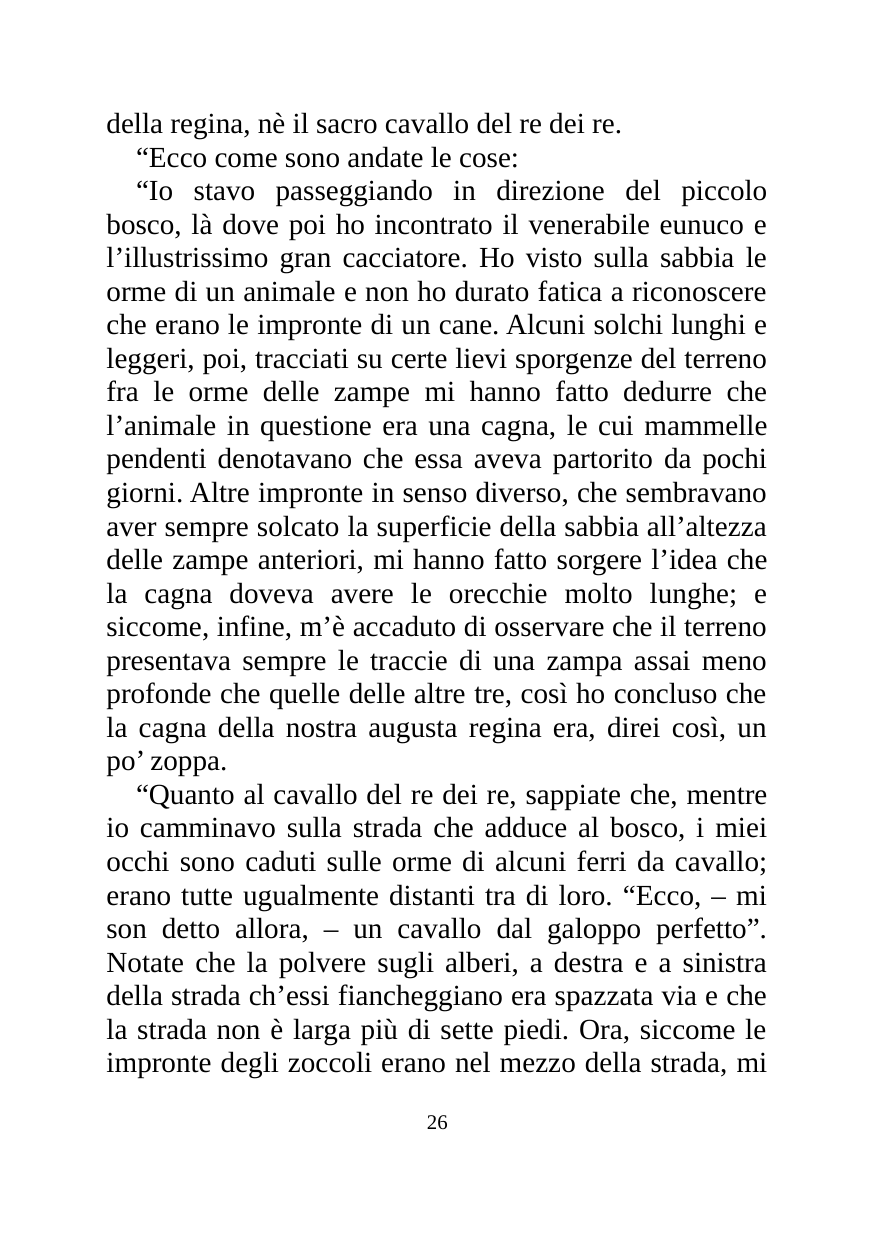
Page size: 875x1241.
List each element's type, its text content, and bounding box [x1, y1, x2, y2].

text della regina, nè il sacro cavallo del re dei re. [106, 106, 768, 140]
text “Ecco come sono andate le cose: [106, 140, 768, 173]
text “Io stavo passeggiando in direzione del piccolo bosco, là dove poi ho incontrato il venerabile eunuco e l’illustrissimo gran cacciatore. Ho visto sulla sabbia le orme di un animale e non ho durato fatica a riconoscere che erano le impronte di un cane. Alcuni solchi lunghi e leggeri, poi, tracciati su certe lievi sporgenze del terreno fra le orme delle zampe mi hanno fatto dedurre che l’animale in questione era una cagna, le cui mammelle pendenti denotavano che essa aveva partorito da pochi giorni. Altre impronte in senso diverso, che sembravano aver sempre solcato la superficie della sabbia all’altezza delle zampe anteriori, mi hanno fatto sorgere l’idea che la cagna doveva avere le orecchie molto lunghe; e siccome, infine, m’è accaduto di osservare che il terreno presentava sempre le traccie di una zampa assai meno profonde che quelle delle altre tre, così ho concluso che la cagna della nostra augusta regina era, direi così, un po’ zoppa. [106, 173, 768, 777]
text “Quanto al cavallo del re dei re, sappiate che, mentre io camminavo sulla strada che adduce al bosco, i miei occhi sono caduti sulle orme di alcuni ferri da cavallo; erano tutte ugualmente distanti tra di loro. “Ecco, – mi son detto allora, – un cavallo dal galoppo perfetto”. Notate che la polvere sugli alberi, a destra e a sinistra della strada ch’essi fiancheggiano era spazzata via e che la strada non è larga più di sette piedi. Ora, siccome le impronte degli zoccoli erano nel mezzo della strada, mi [106, 777, 768, 1079]
